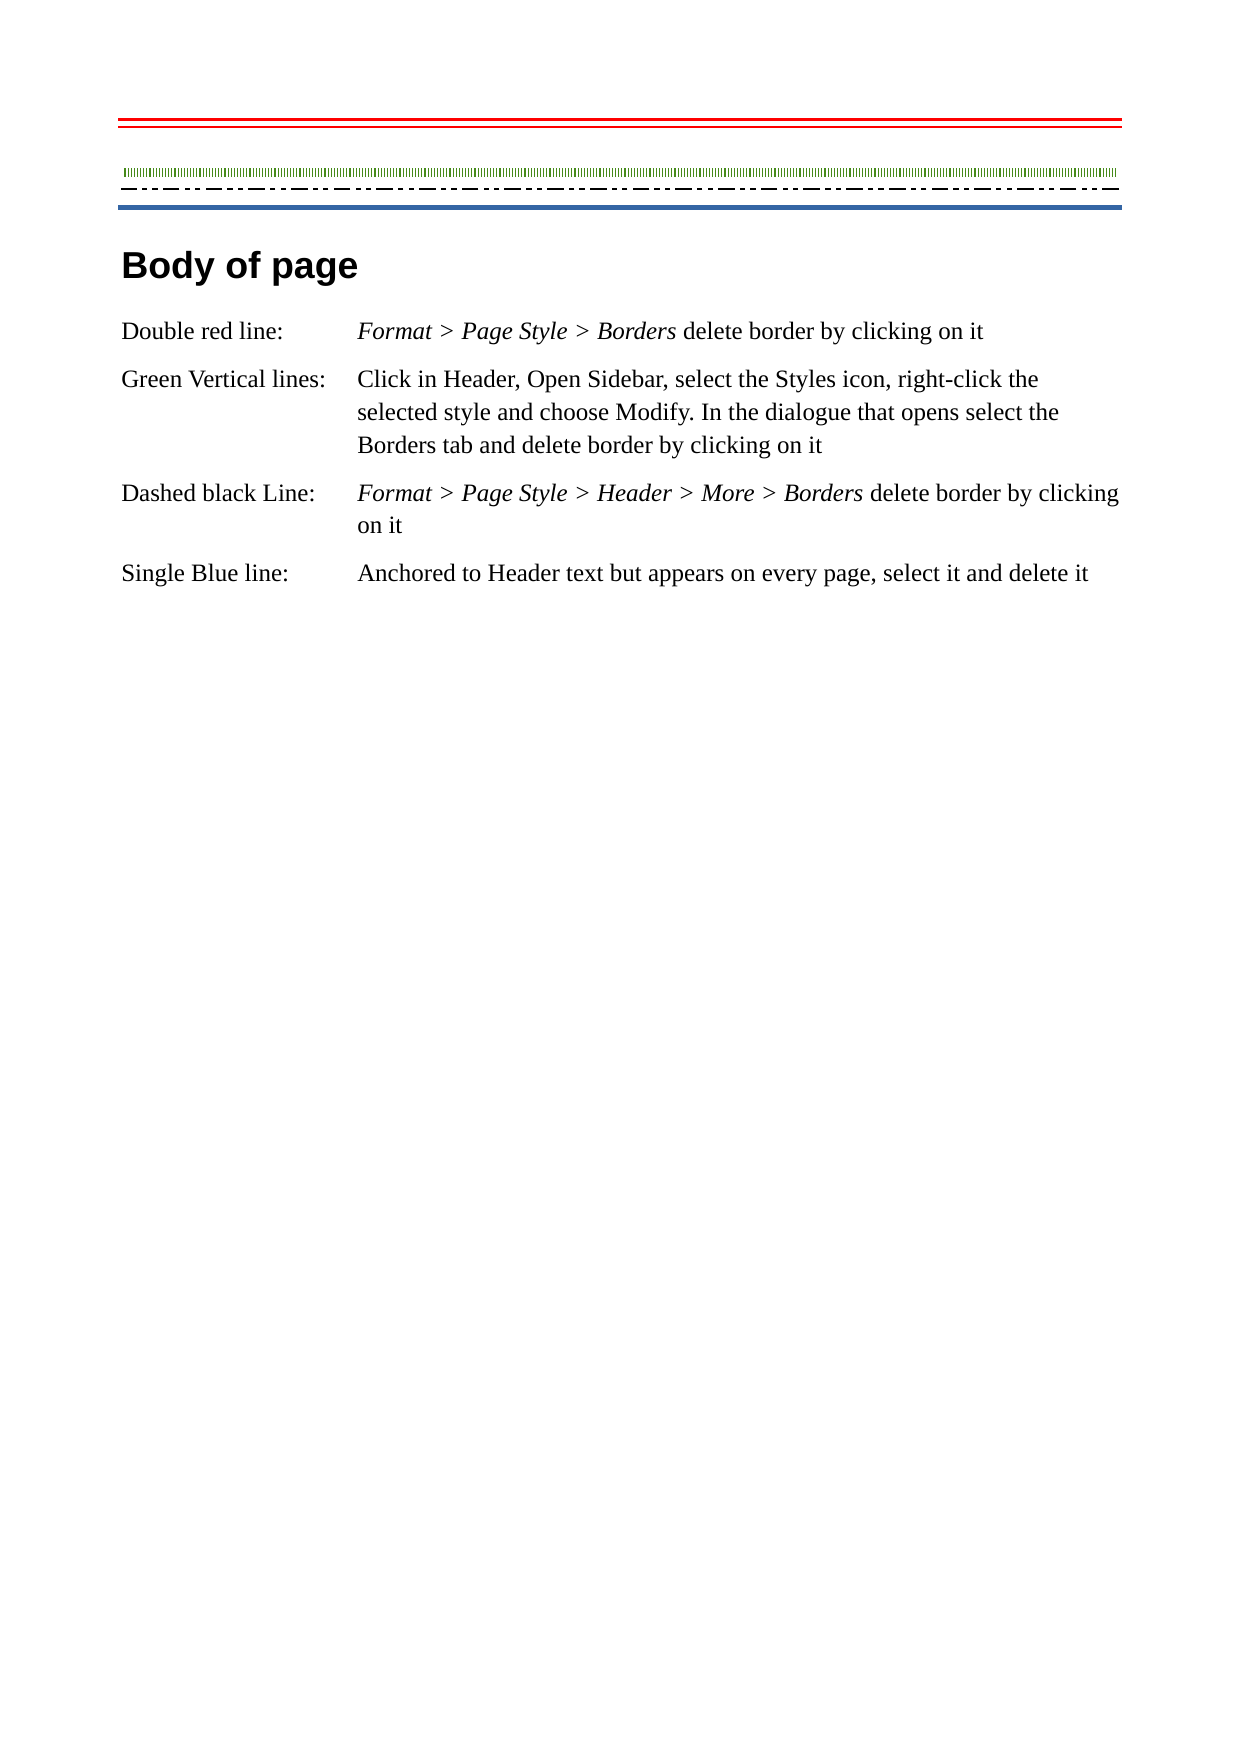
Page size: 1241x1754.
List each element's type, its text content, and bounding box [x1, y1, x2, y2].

table_header Double red line: [121, 316, 357, 364]
table_cell Dashed black Line: [121, 478, 357, 558]
table_cell Format > Page Style > Header > More > Borders delete border by clicking on it [357, 478, 1119, 558]
table_cell Click in Header, Open Sidebar, select the Styles icon, right-click the selected style and choose Modify. In the dialogue that opens select the Borders tab and delete border by clicking on it [357, 364, 1119, 478]
table_cell Green Vertical lines: [121, 364, 357, 478]
table_cell Single Blue line: [121, 558, 357, 606]
table_header Format > Page Style > Borders delete border by clicking on it [357, 316, 1119, 364]
table_cell Anchored to Header text but appears on every page, select it and delete it [357, 558, 1119, 606]
subtitle Body of page [121, 244, 1119, 287]
